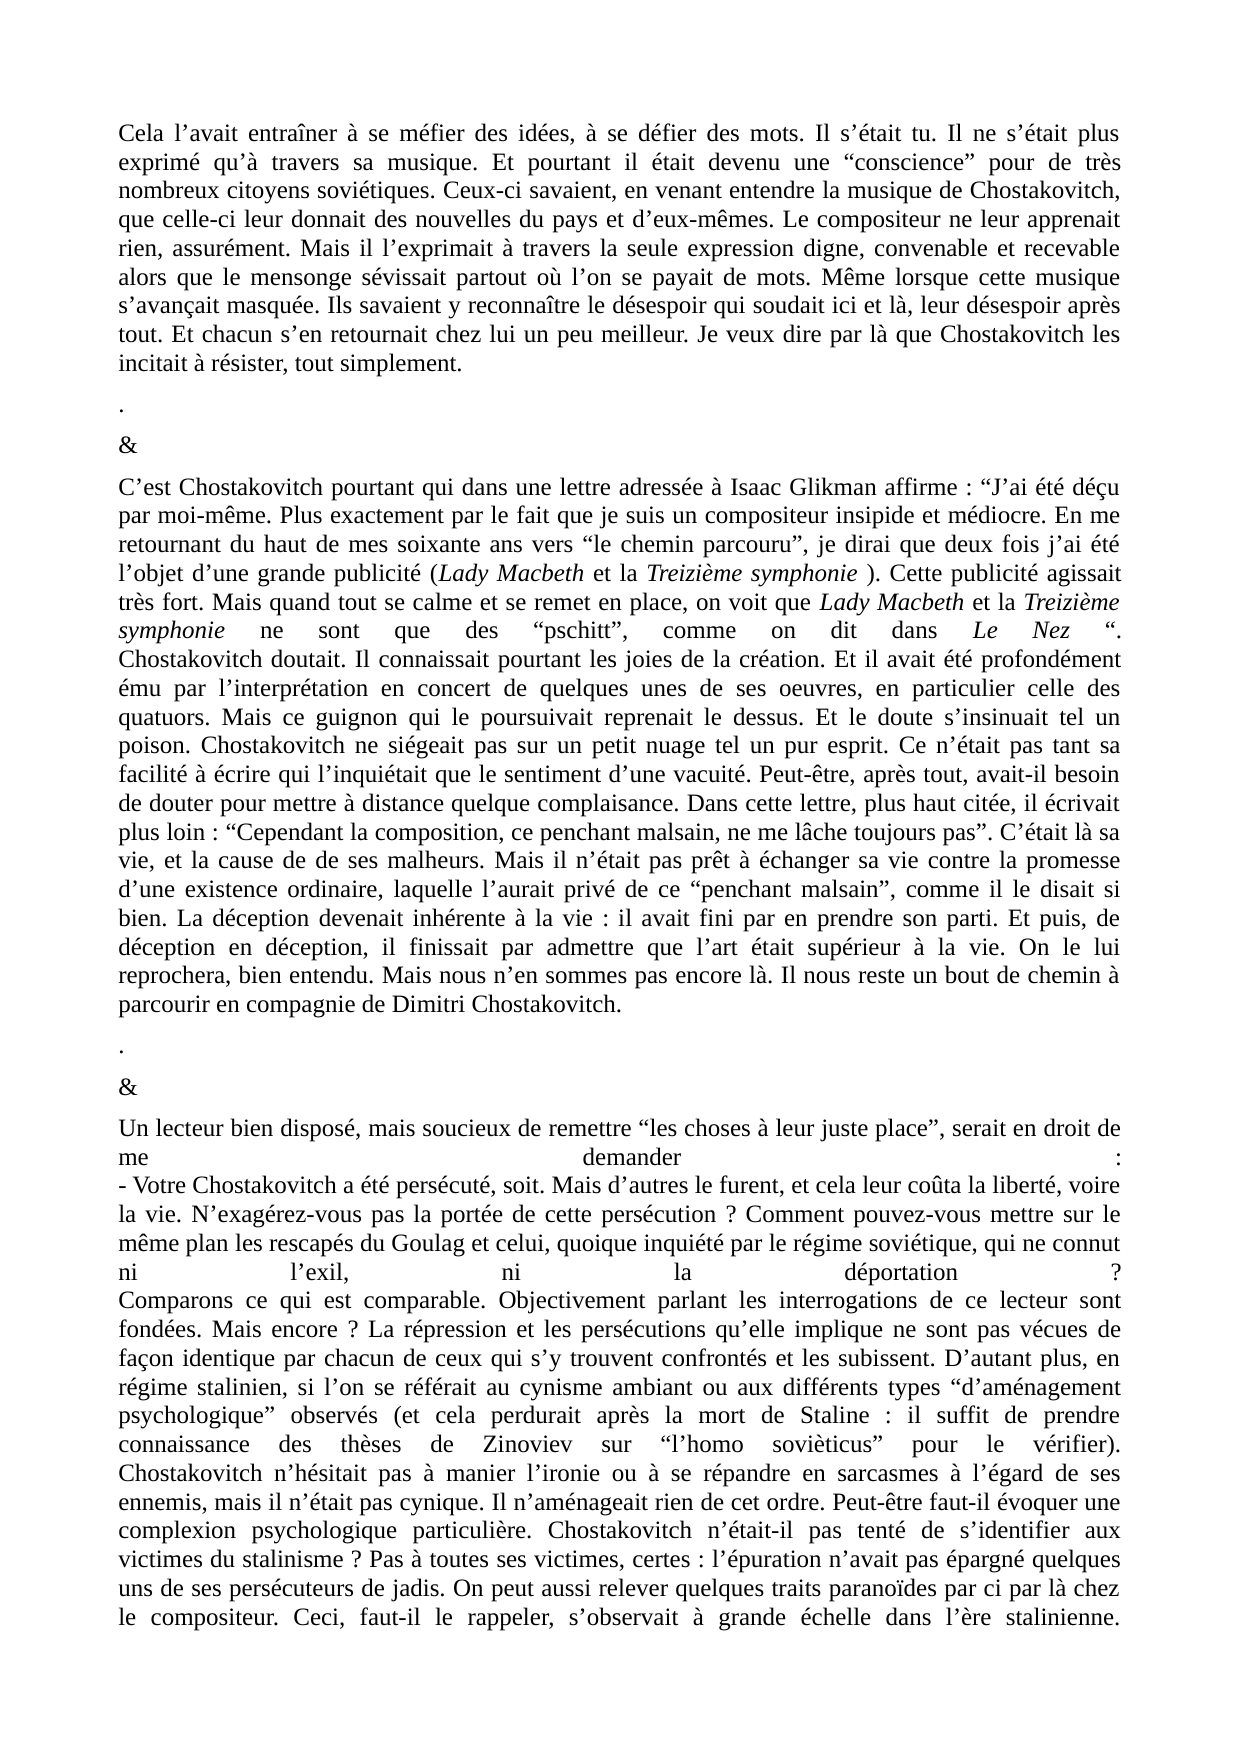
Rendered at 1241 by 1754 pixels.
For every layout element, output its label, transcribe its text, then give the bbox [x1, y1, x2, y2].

text C’est Chostakovitch pourtant qui dans une lettre adressée à Isaac Glikman affirme : “J’ai été déçu par moi-même. Plus exactement par le fait que je suis un compositeur insipide et médiocre. En me retournant du haut de mes soixante ans vers “le chemin parcouru”, je dirai que deux fois j’ai été l’objet d’une grande publicité (Lady Macbeth et la Treizième symphonie ). Cette publicité agissait très fort. Mais quand tout se calme et se remet en place, on voit que Lady Macbeth et la Treizième symphonie ne sont que des “pschitt”, comme on dit dans Le Nez “. Chostakovitch doutait. Il connaissait pourtant les joies de la création. Et il avait été profondément ému par l’interprétation en concert de quelques unes de ses oeuvres, en particulier celle des quatuors. Mais ce guignon qui le poursuivait reprenait le dessus. Et le doute s’insinuait tel un poison. Chostakovitch ne siégeait pas sur un petit nuage tel un pur esprit. Ce n’était pas tant sa facilité à écrire qui l’inquiétait que le sentiment d’une vacuité. Peut-être, après tout, avait-il besoin de douter pour mettre à distance quelque complaisance. Dans cette lettre, plus haut citée, il écrivait plus loin : “Cependant la composition, ce penchant malsain, ne me lâche toujours pas”. C’était là sa vie, et la cause de de ses malheurs. Mais il n’était pas prêt à échanger sa vie contre la promesse d’une existence ordinaire, laquelle l’aurait privé de ce “penchant malsain”, comme il le disait si bien. La déception devenait inhérente à la vie : il avait fini par en prendre son parti. Et puis, de déception en déception, il finissait par admettre que l’art était supérieur à la vie. On le lui reprochera, bien entendu. Mais nous n’en sommes pas encore là. Il nous reste un bout de chemin à parcourir en compagnie de Dimitri Chostakovitch. [118, 472, 1122, 1018]
text Un lecteur bien disposé, mais soucieux de remettre “les choses à leur juste place”, serait en droit de me demander : - Votre Chostakovitch a été persécuté, soit. Mais d’autres le furent, et cela leur coûta la liberté, voire la vie. N’exagérez-vous pas la portée de cette persécution ? Comment pouvez-vous mettre sur le même plan les rescapés du Goulag et celui, quoique inquiété par le régime soviétique, qui ne connut ni l’exil, ni la déportation ? Comparons ce qui est comparable. Objectivement parlant les interrogations de ce lecteur sont fondées. Mais encore ? La répression et les persécutions qu’elle implique ne sont pas vécues de façon identique par chacun de ceux qui s’y trouvent confrontés et les subissent. D’autant plus, en régime stalinien, si l’on se référait au cynisme ambiant ou aux différents types “d’aménagement psychologique” observés (et cela perdurait après la mort de Staline : il suffit de prendre connaissance des thèses de Zinoviev sur “l’homo sovièticus” pour le vérifier). Chostakovitch n’hésitait pas à manier l’ironie ou à se répandre en sarcasmes à l’égard de ses ennemis, mais il n’était pas cynique. Il n’aménageait rien de cet ordre. Peut-être faut-il évoquer une complexion psychologique particulière. Chostakovitch n’était-il pas tenté de s’identifier aux victimes du stalinisme ? Pas à toutes ses victimes, certes : l’épuration n’avait pas épargné quelques uns de ses persécuteurs de jadis. On peut aussi relever quelques traits paranoïdes par ci par là chez le compositeur. Ceci, faut-il le rappeler, s’observait à grande échelle dans l’ère stalinienne. [118, 1113, 1122, 1631]
text . [118, 389, 1122, 418]
text . [118, 1031, 1122, 1059]
text & [118, 1072, 1122, 1101]
text Cela l’avait entraîner à se méfier des idées, à se défier des mots. Il s’était tu. Il ne s’était plus exprimé qu’à travers sa musique. Et pourtant il était devenu une “conscience” pour de très nombreux citoyens soviétiques. Ceux-ci savaient, en venant entendre la musique de Chostakovitch, que celle-ci leur donnait des nouvelles du pays et d’eux-mêmes. Le compositeur ne leur apprenait rien, assurément. Mais il l’exprimait à travers la seule expression digne, convenable et recevable alors que le mensonge sévissait partout où l’on se payait de mots. Même lorsque cette musique s’avançait masquée. Ils savaient y reconnaître le désespoir qui soudait ici et là, leur désespoir après tout. Et chacun s’en retournait chez lui un peu meilleur. Je veux dire par là que Chostakovitch les incitait à résister, tout simplement. [118, 118, 1122, 377]
text & [118, 431, 1122, 459]
